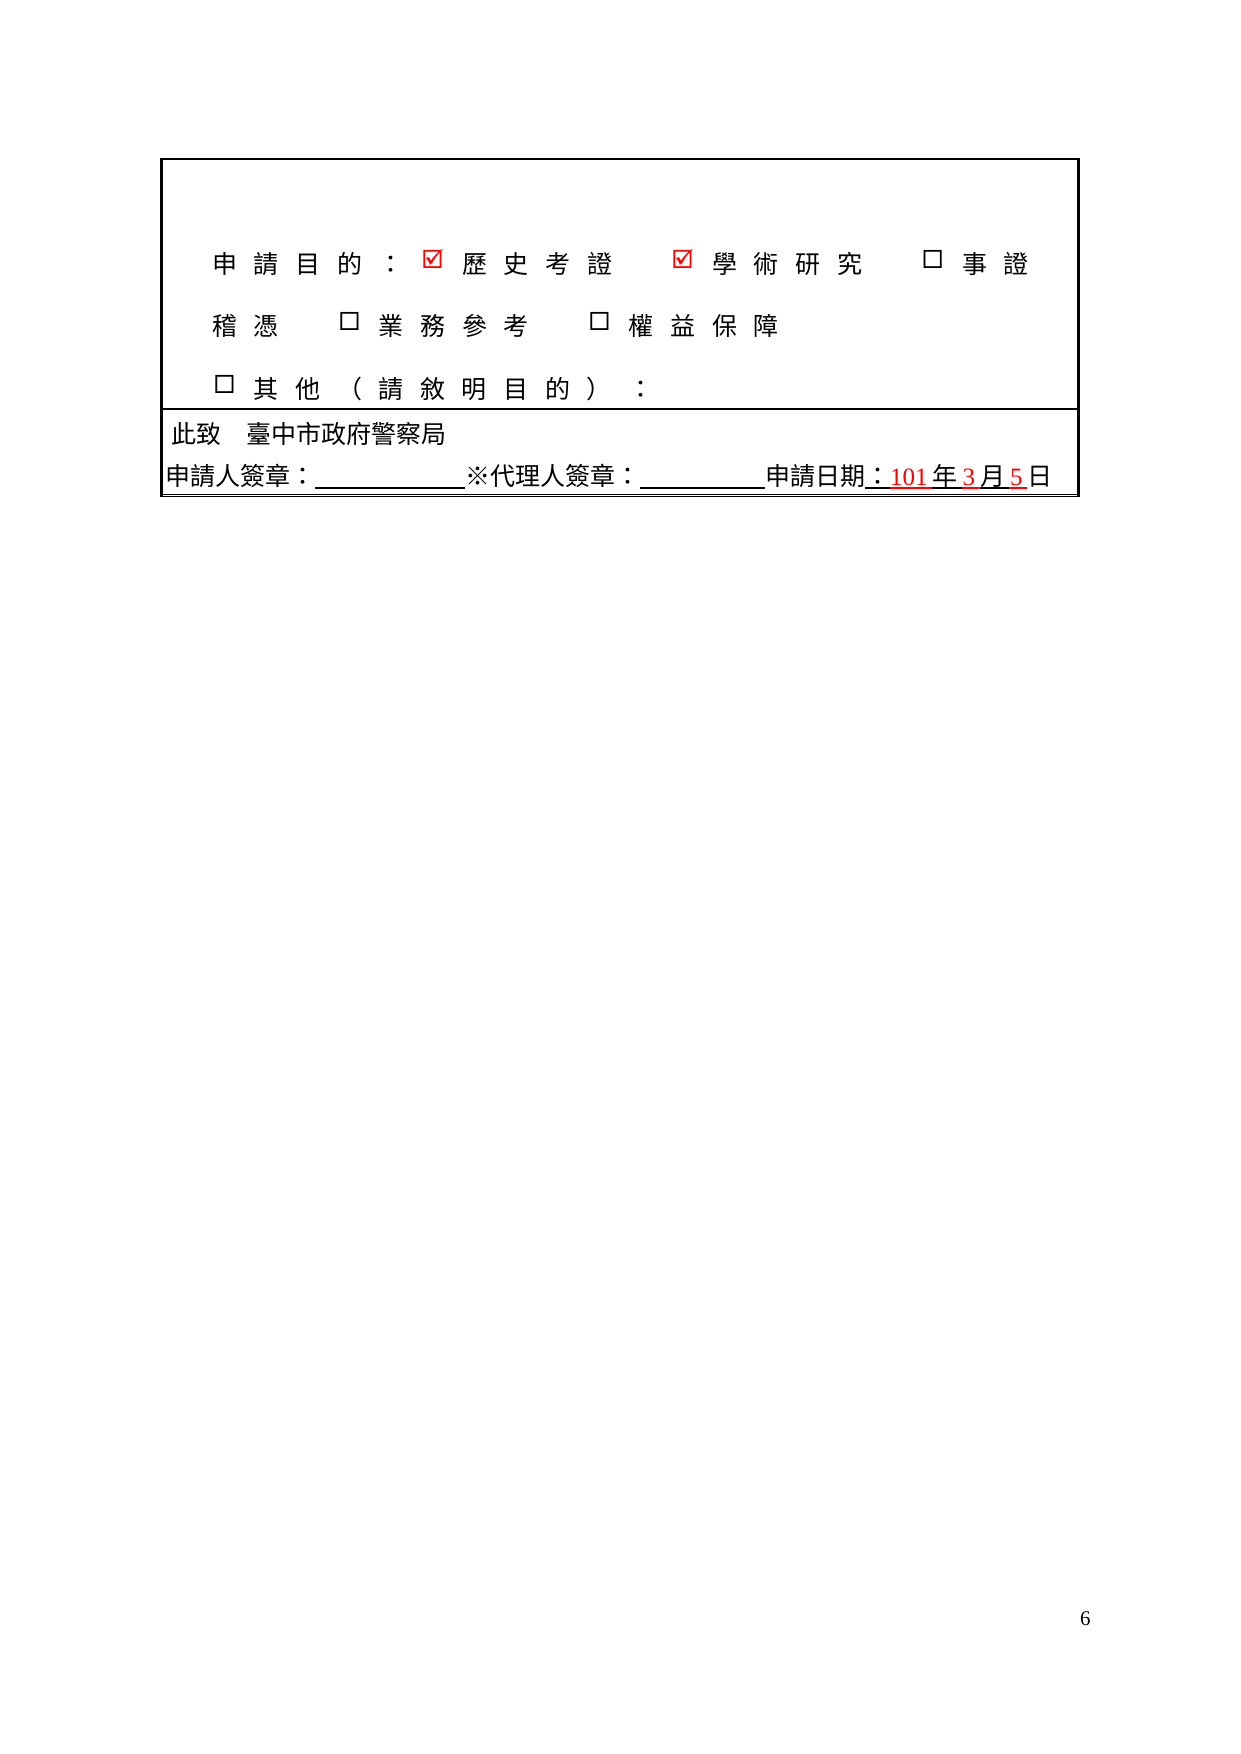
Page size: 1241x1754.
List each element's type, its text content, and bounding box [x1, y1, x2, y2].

table_cell 此致 臺中市政府警察局 申請人簽章： ※代理人簽章： 申請日期：101年3月5日 [163, 410, 1077, 494]
table_cell 申請目的：歷史考證 學術研究 事證稽憑 業務參考 權益保障 其他（請敘明目的）： [163, 160, 1077, 408]
